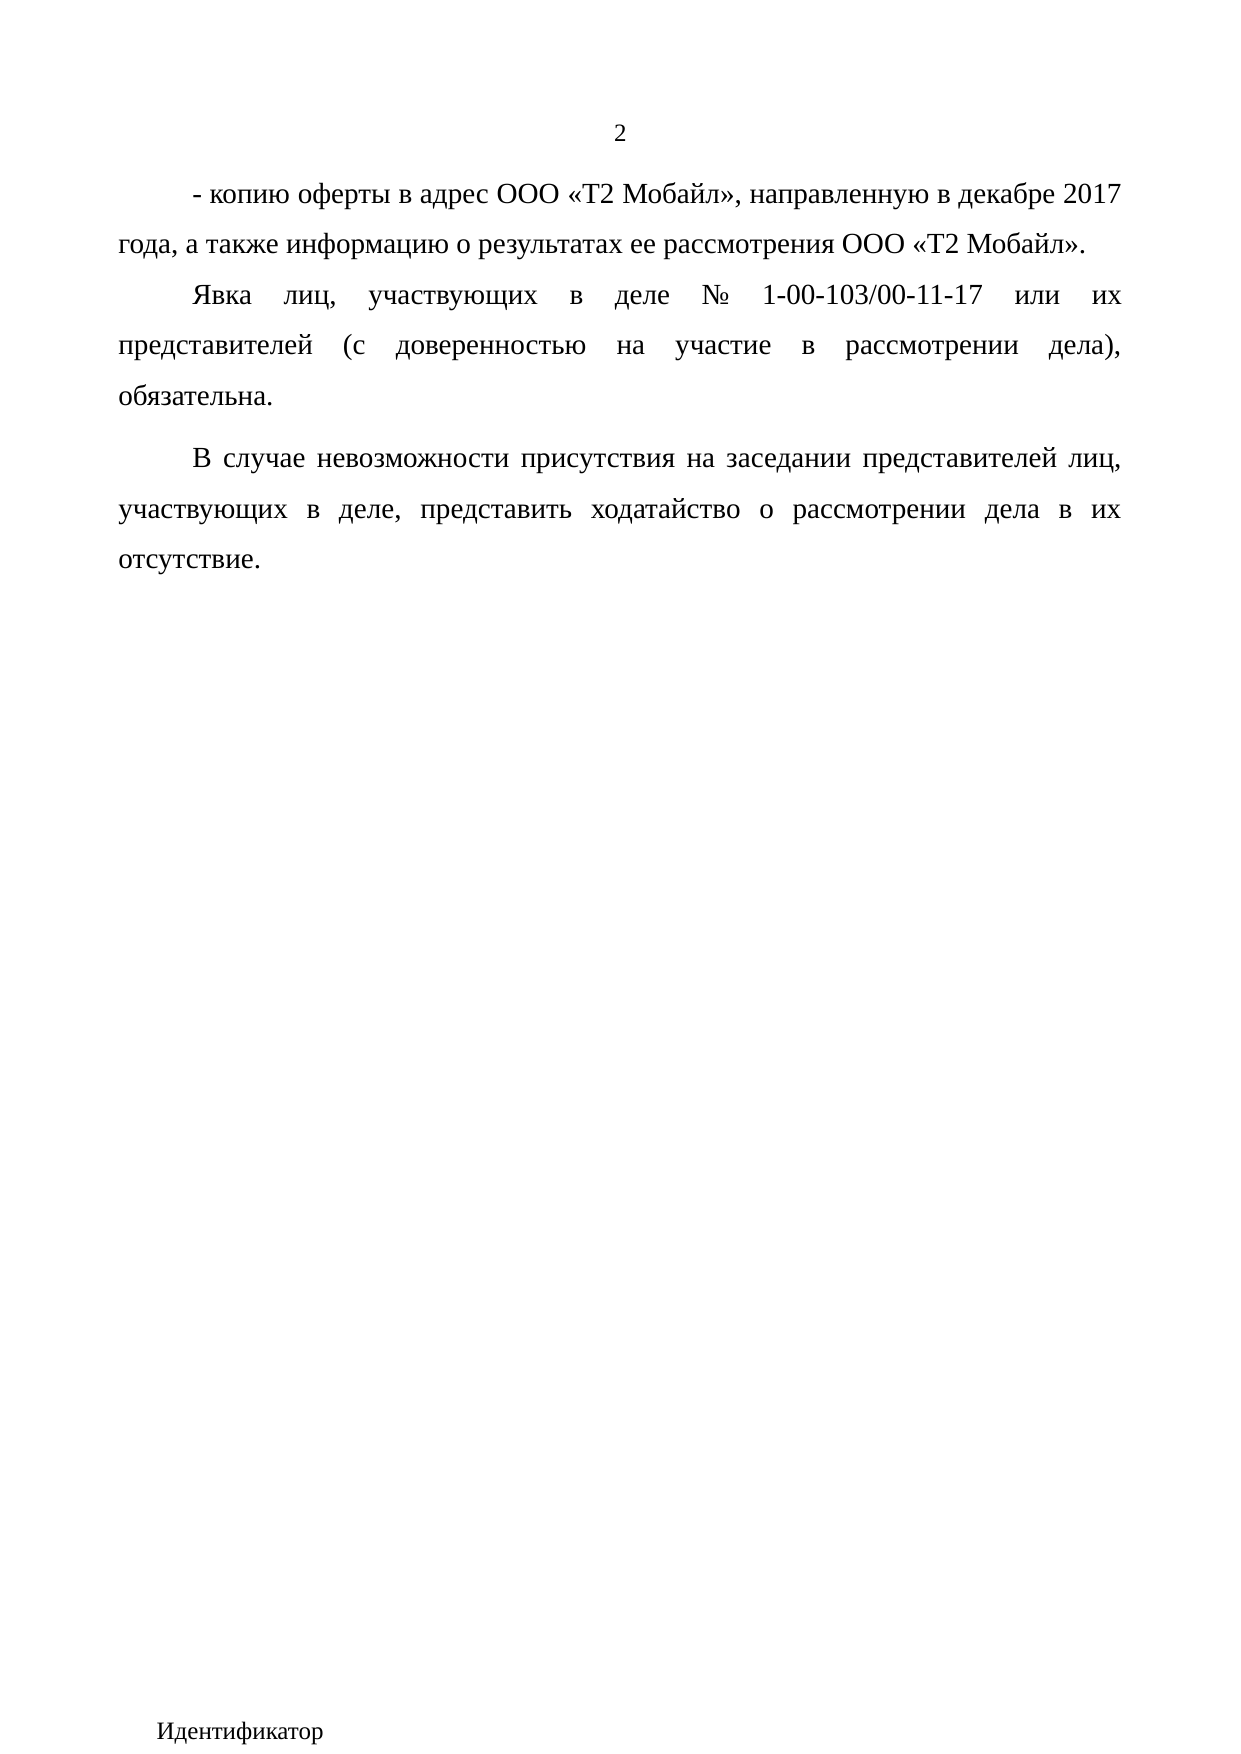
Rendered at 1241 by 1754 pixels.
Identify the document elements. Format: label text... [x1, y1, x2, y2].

text Явка лиц, участвующих в деле № 1-00-103/00-11-17 или их представителей (с доверенностью на участие в рассмотрении дела), обязательна. [118, 277, 1122, 411]
text - копию оферты в адрес ООО «Т2 Мобайл», направленную в декабре 2017 года, а также информацию о результатах ее рассмотрения ООО «Т2 Мобайл». [118, 176, 1122, 260]
text В случае невозможности присутствия на заседании представителей лиц, участвующих в деле, представить ходатайство о рассмотрении дела в их отсутствие. [118, 440, 1122, 574]
